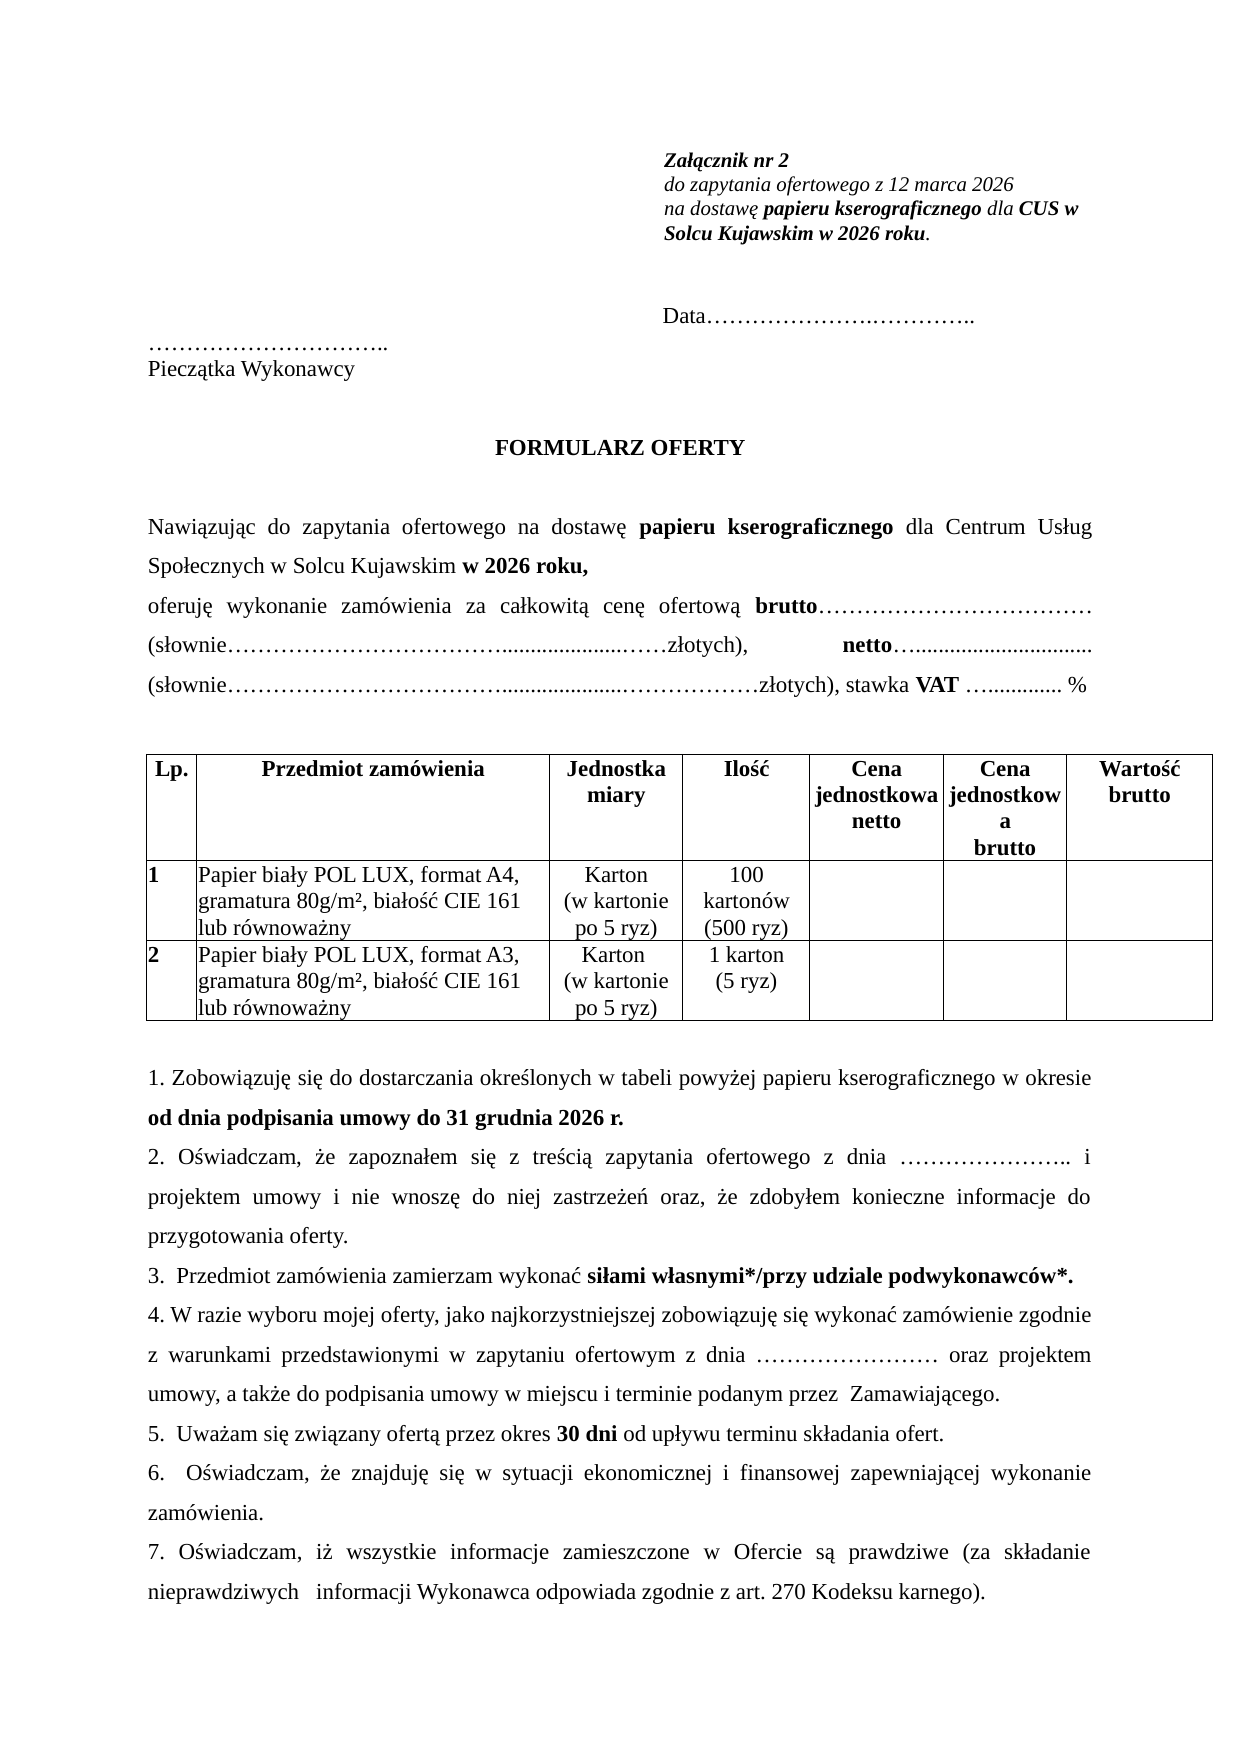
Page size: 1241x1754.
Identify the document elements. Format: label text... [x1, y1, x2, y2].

text Nawiązując do zapytania ofertowego na dostawę papieru kserograficznego dla Centrum Usług Społecznych w Solcu Kujawskim w 2026 roku, [148, 513, 1093, 579]
table_cell Karton (w kartonie po 5 ryz) [550, 861, 682, 940]
table_cell [944, 861, 1066, 940]
table_cell Papier biały POL LUX, format A3, gramatura 80g/m², białość CIE 161 lub równoważny [197, 941, 549, 1020]
text na dostawę papieru kserograficznego dla CUS w Solcu Kujawskim w 2026 roku. [664, 196, 1093, 245]
table_header Przedmiot zamówienia [197, 755, 549, 860]
text 3. Przedmiot zamówienia zamierzam wykonać siłami własnymi*/przy udziale podwykonawców*. [148, 1262, 1093, 1288]
table_cell [944, 941, 1066, 1020]
table_cell [810, 941, 943, 1020]
text Załącznik nr 2 [590, 148, 1093, 172]
text 4. W razie wyboru mojej oferty, jako najkorzystniejszej zobowiązuję się wykonać zamówienie zgodnie z warunkami przedstawionymi w zapytaniu ofertowym z dnia …………………… oraz projektem umowy, a także do podpisania umowy w miejscu i terminie podanym przez Zamawiającego. [148, 1301, 1093, 1407]
table_cell 1 [147, 861, 196, 940]
text ………………………….. [148, 329, 1093, 355]
table_header Lp. [147, 755, 196, 860]
text 5. Uważam się związany ofertą przez okres 30 dni od upływu terminu składania ofert. [148, 1420, 1093, 1446]
text 2. Oświadczam, że zapoznałem się z treścią zapytania ofertowego z dnia ………………….. i projektem umowy i nie wnoszę do niej zastrzeżeń oraz, że zdobyłem konieczne informacje do przygotowania oferty. [148, 1143, 1093, 1249]
table_header Cena jednostkowa netto [810, 755, 943, 860]
list oferuję wykonanie zamówienia za całkowitą cenę ofertową brutto………………………………(słownie……………………………….....................……złotych), netto…...............................(słownie……………………………….....................………………złotych), stawka VAT …............. % [148, 592, 1093, 697]
table_header Wartość brutto [1067, 755, 1212, 860]
text 7. Oświadczam, iż wszystkie informacje zamieszczone w Ofercie są prawdziwe (za składanie nieprawdziwych informacji Wykonawca odpowiada zgodnie z art. 270 Kodeksu karnego). [148, 1538, 1093, 1604]
text FORMULARZ OFERTY [148, 434, 1093, 461]
table_cell 100 kartonów (500 ryz) [683, 861, 809, 940]
table_cell Papier biały POL LUX, format A4, gramatura 80g/m², białość CIE 161 lub równoważny [197, 861, 549, 940]
table_cell 2 [147, 941, 196, 1020]
table_cell [1067, 861, 1212, 940]
text Data………………….………….. [516, 302, 1093, 329]
table_cell 1 karton (5 ryz) [683, 941, 809, 1020]
text 6. Oświadczam, że znajduję się w sytuacji ekonomicznej i finansowej zapewniającej wykonanie zamówienia. [148, 1459, 1093, 1525]
table_cell [810, 861, 943, 940]
table_header Jednostka miary [550, 755, 682, 860]
table_cell [1067, 941, 1212, 1020]
text Pieczątka Wykonawcy [148, 355, 1093, 382]
table_cell Karton (w kartonie po 5 ryz) [550, 941, 682, 1020]
text 1. Zobowiązuję się do dostarczania określonych w tabeli powyżej papieru kserograficznego w okresie od dnia podpisania umowy do 31 grudnia 2026 r. [148, 1064, 1093, 1130]
text do zapytania ofertowego z 12 marca 2026 [590, 172, 1093, 196]
table_header Ilość [683, 755, 809, 860]
table_header Cena jednostkowa brutto [944, 755, 1066, 860]
